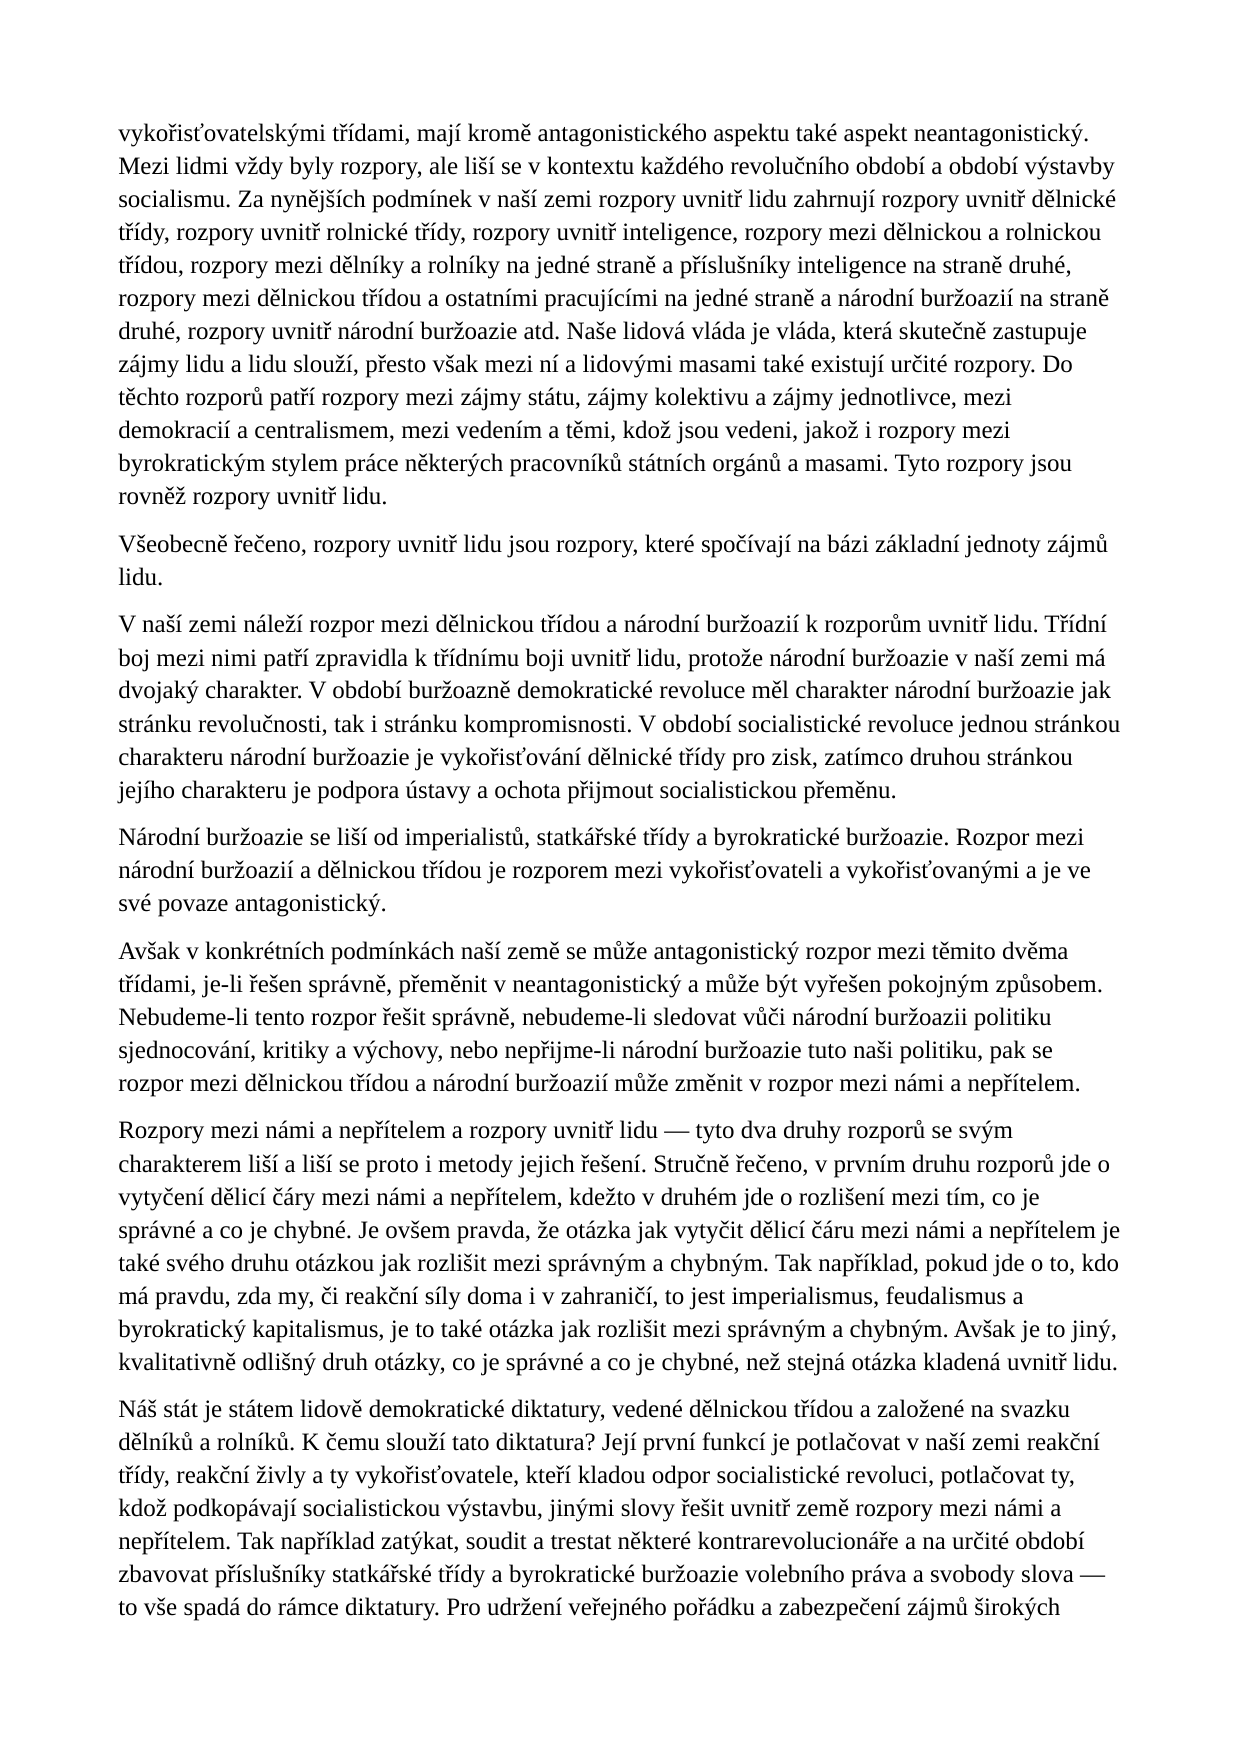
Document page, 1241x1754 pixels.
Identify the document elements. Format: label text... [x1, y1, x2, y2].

text Všeobecně řečeno, rozpory uvnitř lidu jsou rozpory, které spočívají na bázi základní jednoty zájmů lidu. [118, 529, 1122, 591]
text V naší zemi náleží rozpor mezi dělnickou třídou a národní buržoazií k rozporům uvnitř lidu. Třídní boj mezi nimi patří zpravidla k třídnímu boji uvnitř lidu, protože národní buržoazie v naší zemi má dvojaký charakter. V období buržoazně demokratické revoluce měl charakter národní buržoazie jak stránku revolučnosti, tak i stránku kompromisnosti. V období socialistické revoluce jednou stránkou charakteru národní buržoazie je vykořisťování dělnické třídy pro zisk, zatímco druhou stránkou jejího charakteru je podpora ústavy a ochota přijmout socialistickou přeměnu. [118, 609, 1122, 803]
text Náš stát je státem lidově demokratické diktatury, vedené dělnickou třídou a založené na svazku dělníků a rolníků. K čemu slouží tato diktatura? Její první funkcí je potlačovat v naší zemi reakční třídy, reakční živly a ty vykořisťovatele, kteří kladou odpor socialistické revoluci, potlačovat ty, kdož podkopávají socialistickou výstavbu, jinými slovy řešit uvnitř země rozpory mezi námi a nepřítelem. Tak například zatýkat, soudit a trestat některé kontrarevolucionáře a na určité období zbavovat příslušníky statkářské třídy a byrokratické buržoazie volebního práva a svobody slova — to vše spadá do rámce diktatury. Pro udržení veřejného pořádku a zabezpečení zájmů širokých [118, 1394, 1122, 1621]
text Rozpory mezi námi a nepřítelem a rozpory uvnitř lidu — tyto dva druhy rozporů se svým charakterem liší a liší se proto i metody jejich řešení. Stručně řečeno, v prvním druhu rozporů jde o vytyčení dělicí čáry mezi námi a nepřítelem, kdežto v druhém jde o rozlišení mezi tím, co je správné a co je chybné. Je ovšem pravda, že otázka jak vytyčit dělicí čáru mezi námi a nepřítelem je také svého druhu otázkou jak rozlišit mezi správným a chybným. Tak například, pokud jde o to, kdo má pravdu, zda my, či reakční síly doma i v zahraničí, to jest imperialismus, feudalismus a byrokratický kapitalismus, je to také otázka jak rozlišit mezi správným a chybným. Avšak je to jiný, kvalitativně odlišný druh otázky, co je správné a co je chybné, než stejná otázka kladená uvnitř lidu. [118, 1116, 1122, 1376]
text Avšak v konkrétních podmínkách naší země se může antagonistický rozpor mezi těmito dvěma třídami, je-li řešen správně, přeměnit v neantagonistický a může být vyřešen pokojným způsobem. Nebudeme-li tento rozpor řešit správně, nebudeme-li sledovat vůči národní buržoazii politiku sjednocování, kritiky a výchovy, nebo nepřijme-li národní buržoazie tuto naši politiku, pak se rozpor mezi dělnickou třídou a národní buržoazií může změnit v rozpor mezi námi a nepřítelem. [118, 936, 1122, 1097]
text vykořisťovatelskými třídami, mají kromě antagonistického aspektu také aspekt neantagonistický. Mezi lidmi vždy byly rozpory, ale liší se v kontextu každého revolučního období a období výstavby socialismu. Za nynějších podmínek v naší zemi rozpory uvnitř lidu zahrnují rozpory uvnitř dělnické třídy, rozpory uvnitř rolnické třídy, rozpory uvnitř inteligence, rozpory mezi dělnickou a rolnickou třídou, rozpory mezi dělníky a rolníky na jedné straně a příslušníky inteligence na straně druhé, rozpory mezi dělnickou třídou a ostatními pracujícími na jedné straně a národní buržoazií na straně druhé, rozpory uvnitř národní buržoazie atd. Naše lidová vláda je vláda, která skutečně zastupuje zájmy lidu a lidu slouží, přesto však mezi ní a lidovými masami také existují určité rozpory. Do těchto rozporů patří rozpory mezi zájmy státu, zájmy kolektivu a zájmy jednotlivce, mezi demokracií a centralismem, mezi vedením a těmi, kdož jsou vedeni, jakož i rozpory mezi byrokratickým stylem práce některých pracovníků státních orgánů a masami. Tyto rozpory jsou rovněž rozpory uvnitř lidu. [118, 118, 1122, 510]
text Národní buržoazie se liší od imperialistů, statkářské třídy a byrokratické buržoazie. Rozpor mezi národní buržoazií a dělnickou třídou je rozporem mezi vykořisťovateli a vykořisťovanými a je ve své povaze antagonistický. [118, 822, 1122, 917]
